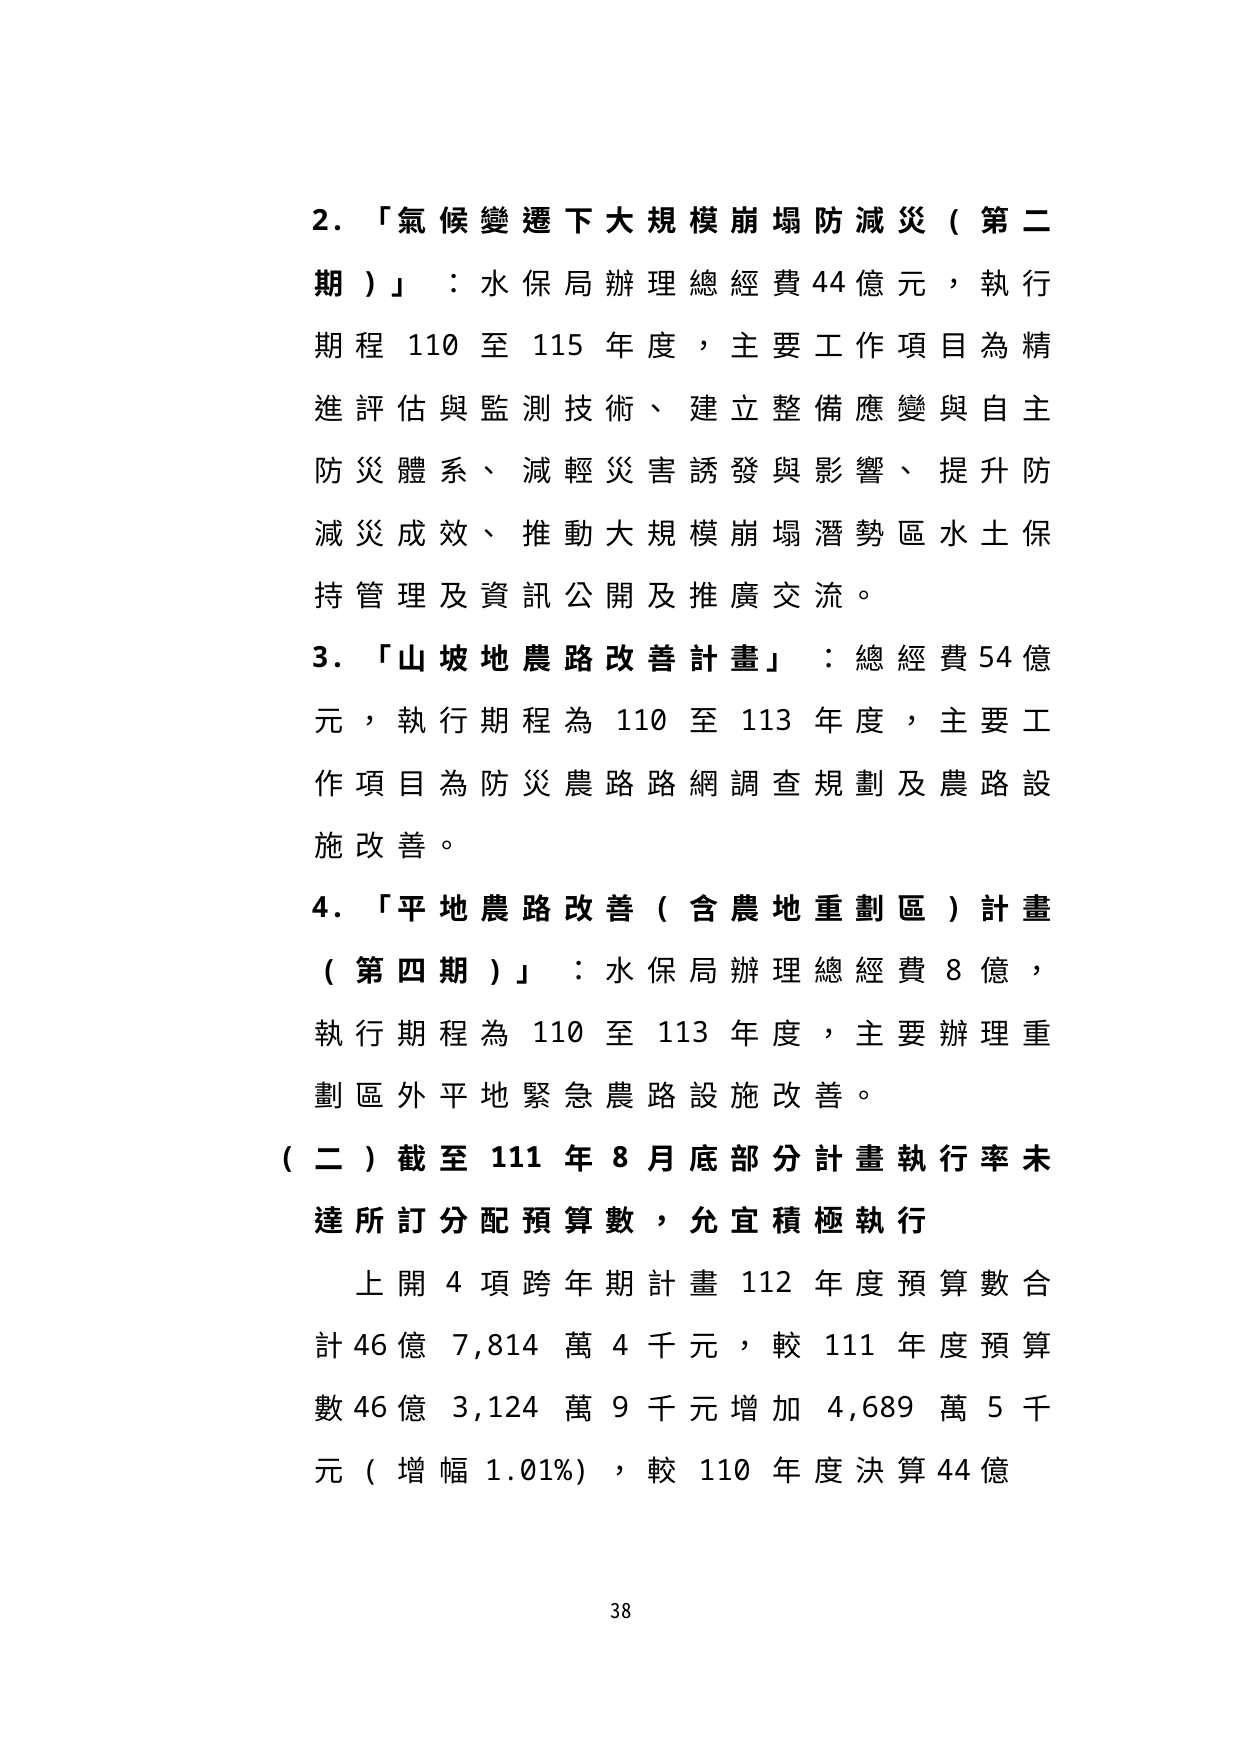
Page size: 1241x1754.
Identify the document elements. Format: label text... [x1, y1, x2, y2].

text 上開4項跨年期計畫112年度預算數合計46億7,814萬4千元，較111年度預算數46億3,124萬9千元增加4,689萬5千元(增幅1.01%)，較110年度決算44億 [271, 1240, 1058, 1552]
text 4.「平地農路改善(含農地重劃區)計畫(第四期)」：水保局辦理總經費8億，執行期程為110至113年度，主要辦理重劃區外平地緊急農路設施改善。 [271, 865, 1058, 1115]
text 2.「氣候變遷下大規模崩塌防減災(第二期)」：水保局辦理總經費44億元，執行期程110至115年度，主要工作項目為精進評估與監測技術、建立整備應變與自主防災體系、減輕災害誘發與影響、提升防減災成效、推動大規模崩塌潛勢區水土保持管理及資訊公開及推廣交流。 [271, 177, 1058, 615]
text 3.「山坡地農路改善計畫」：總經費54億元，執行期程為110至113年度，主要工作項目為防災農路路網調查規劃及農路設施改善。 [271, 615, 1058, 865]
text (二)截至111年8月底部分計畫執行率未達所訂分配預算數，允宜積極執行 [242, 1115, 1058, 1240]
